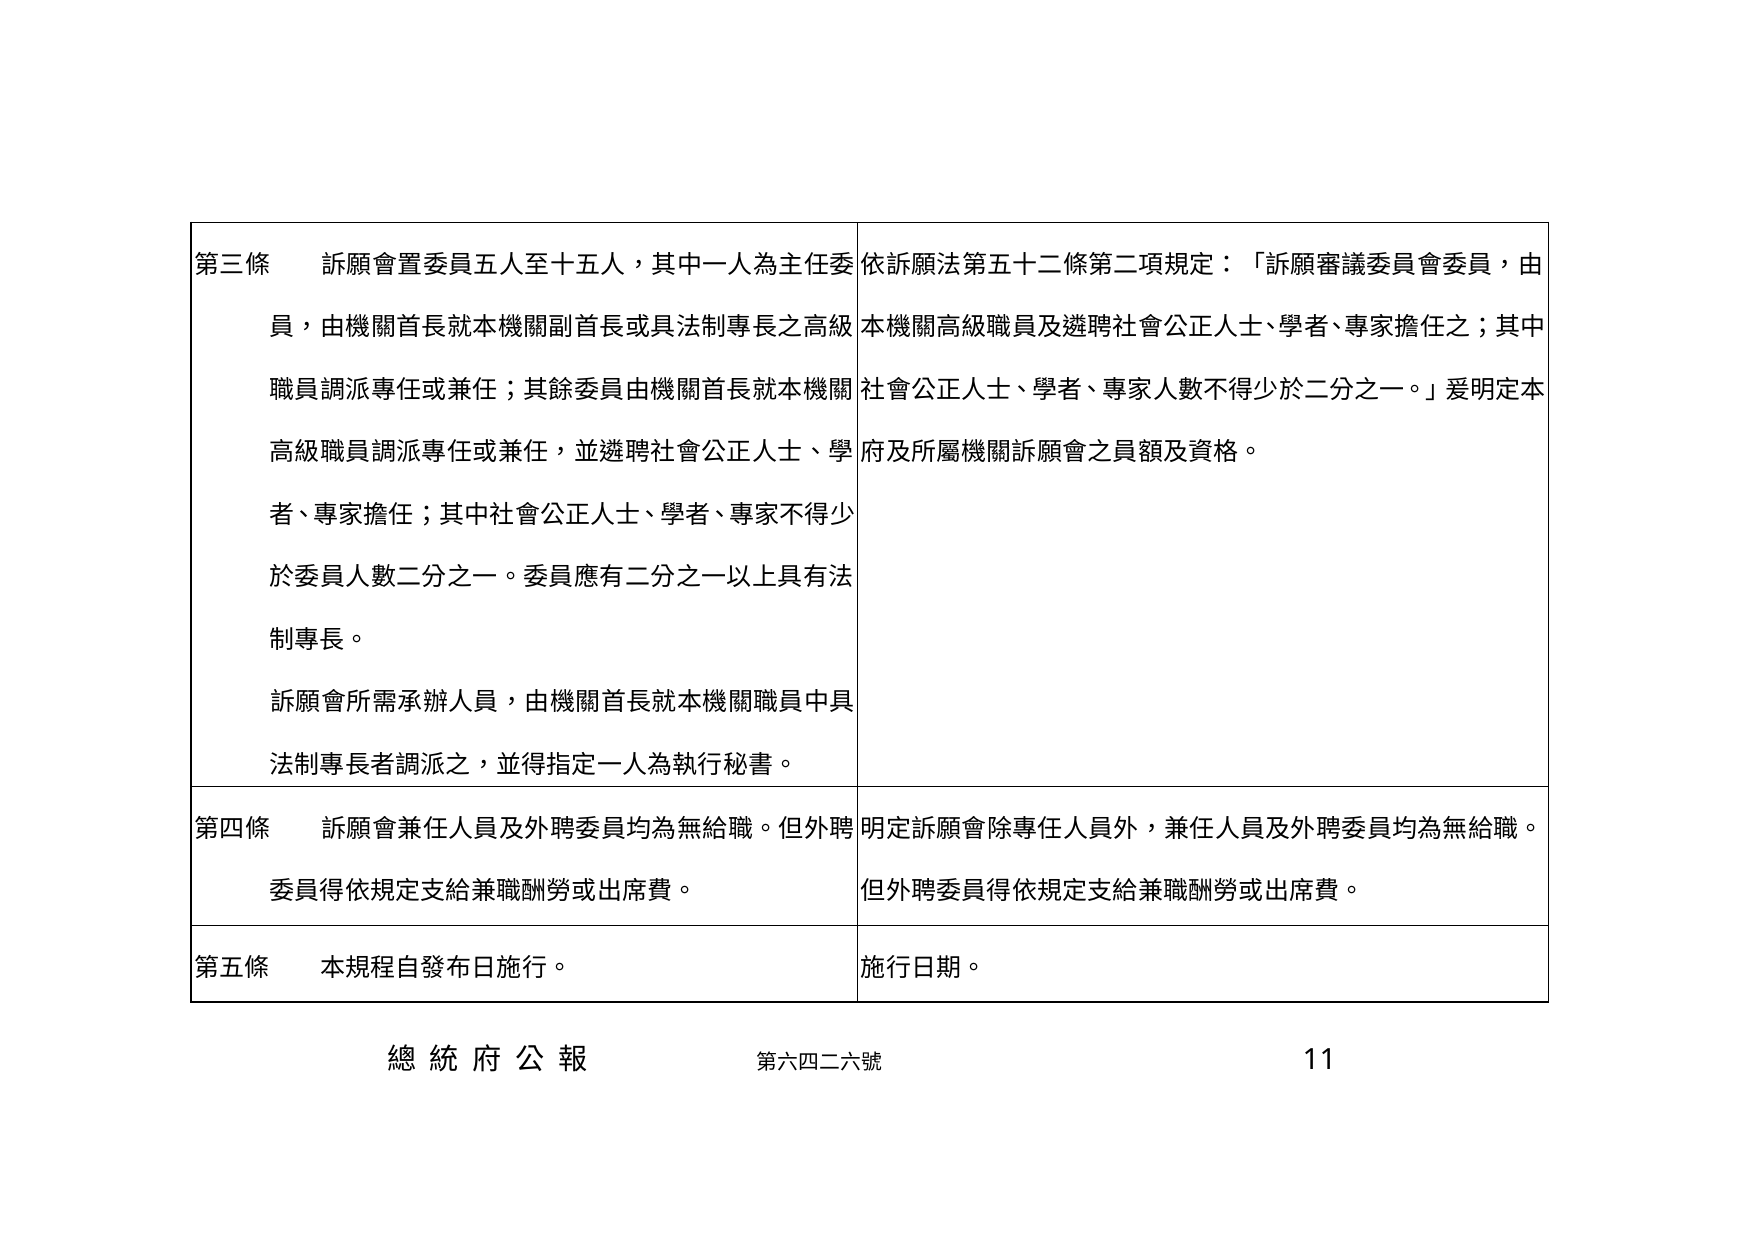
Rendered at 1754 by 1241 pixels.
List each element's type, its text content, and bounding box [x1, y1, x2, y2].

table_cell 明定訴願會除專任人員外，兼任人員及外聘委員均為無給職。但外聘委員得依規定支給兼職酬勞或出席費。 [858, 787, 1548, 925]
table_cell 第五條 本規程自發布日施行。 [192, 926, 857, 1001]
table_cell 第三條 訴願會置委員五人至十五人，其中一人為主任委員，由機關首長就本機關副首長或具法制專長之高級職員調派專任或兼任；其餘委員由機關首長就本機關高級職員調派專任或兼任，並遴聘社會公正人士、學者、專家擔任；其中社會公正人士、學者、專家不得少於委員人數二分之一。委員應有二分之一以上具有法制專長。 訴願會所需承辦人員，由機關首長就本機關職員中具法制專長者調派之，並得指定一人為執行秘書。 [192, 223, 857, 786]
table_cell 施行日期。 [858, 926, 1548, 1001]
table_cell 第四條 訴願會兼任人員及外聘委員均為無給職。但外聘委員得依規定支給兼職酬勞或出席費。 [192, 787, 857, 925]
table_cell 依訴願法第五十二條第二項規定：「訴願審議委員會委員，由本機關高級職員及遴聘社會公正人士、學者、專家擔任之；其中社會公正人士、學者、專家人數不得少於二分之一。」爰明定本府及所屬機關訴願會之員額及資格。 [858, 223, 1548, 786]
